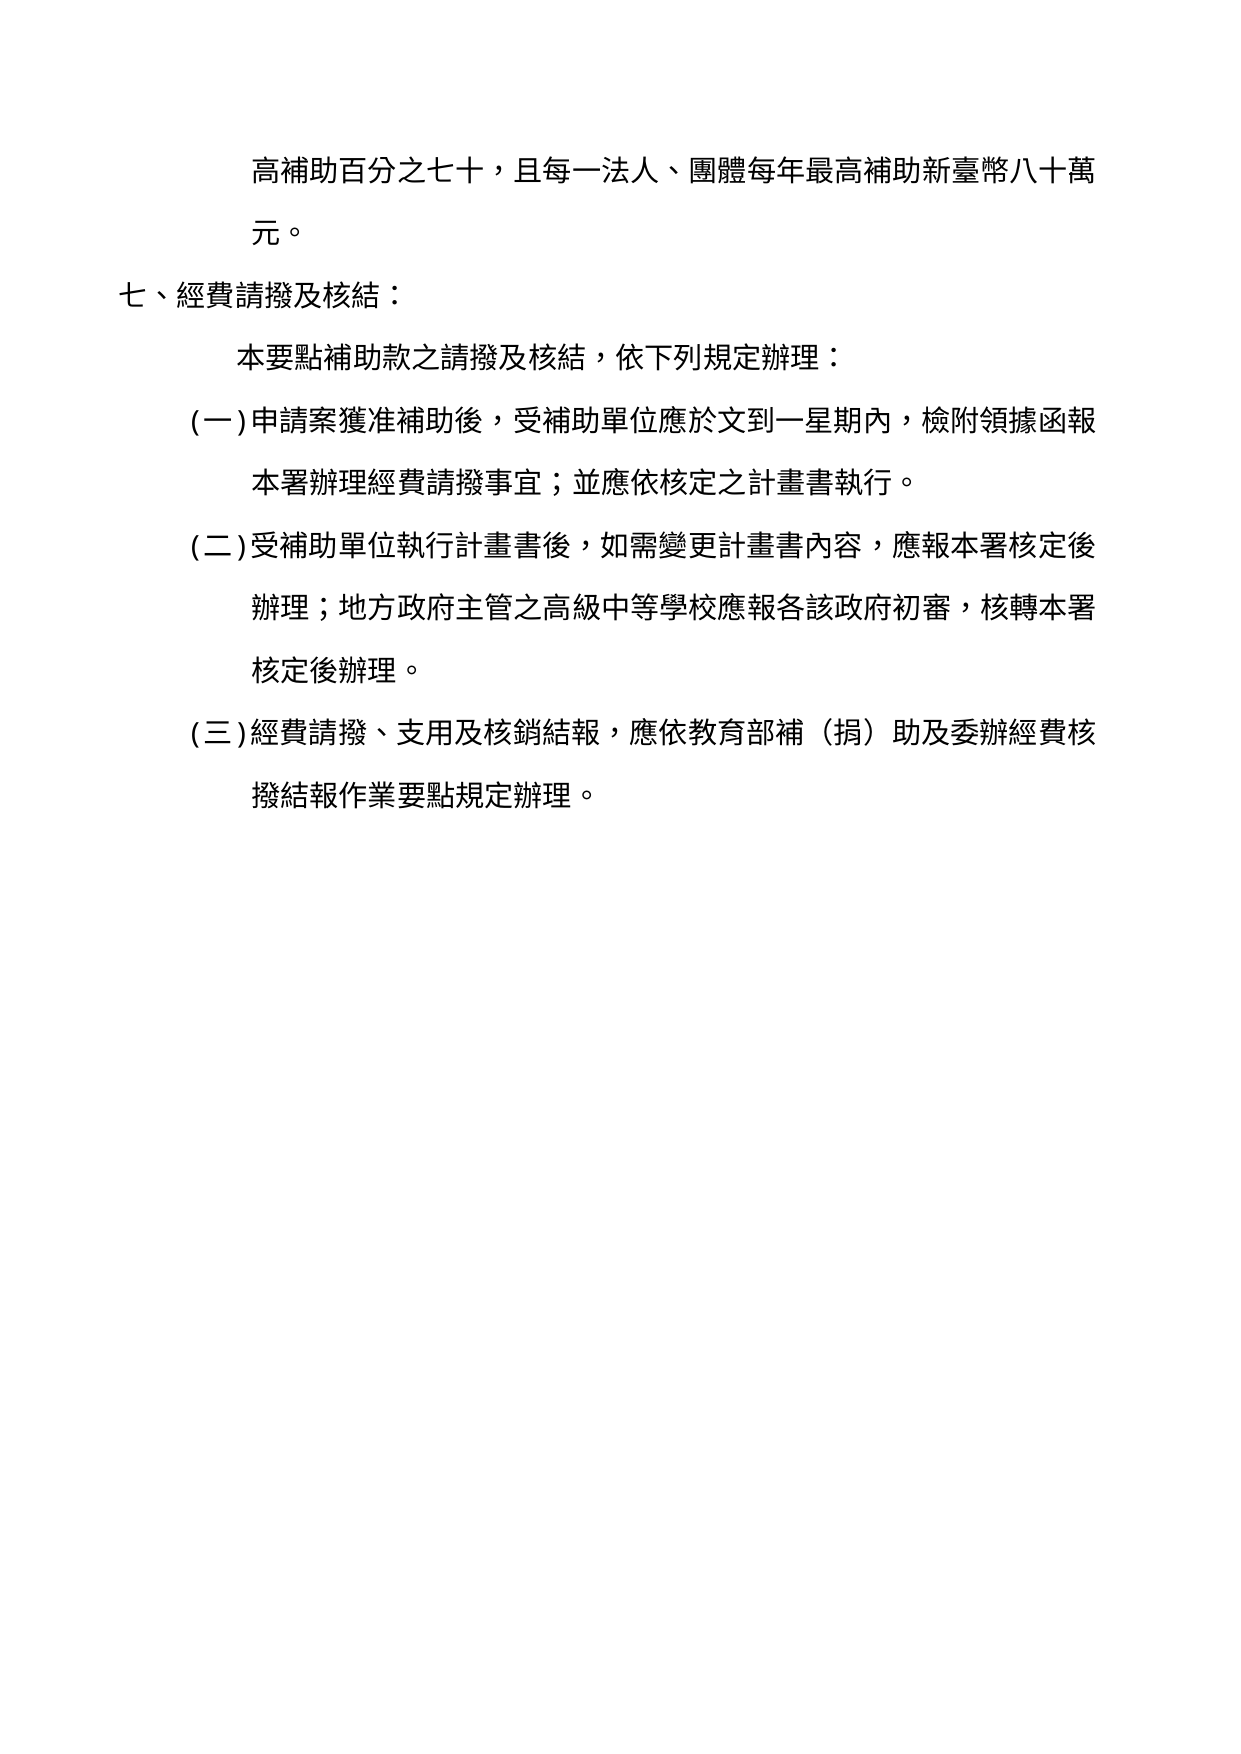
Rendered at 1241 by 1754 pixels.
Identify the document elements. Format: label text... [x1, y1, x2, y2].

list 申請案獲准補助後，受補助單位應於文到一星期內，檢附領據函報本署辦理經費請撥事宜；並應依核定之計畫書執行。 [186, 377, 1122, 502]
text 本要點補助款之請撥及核結，依下列規定辦理： [236, 314, 1122, 377]
list 經費請撥、支用及核銷結報，應依教育部補（捐）助及委辦經費核撥結報作業要點規定辦理。 [186, 689, 1122, 814]
list 受補助單位執行計畫書後，如需變更計畫書內容，應報本署核定後辦理；地方政府主管之高級中等學校應報各該政府初審，核轉本署核定後辦理。 [186, 502, 1122, 689]
list 經費請撥及核結： [118, 252, 1122, 314]
list 高補助百分之七十，且每一法人、團體每年最高補助新臺幣八十萬元。 [186, 127, 1122, 252]
